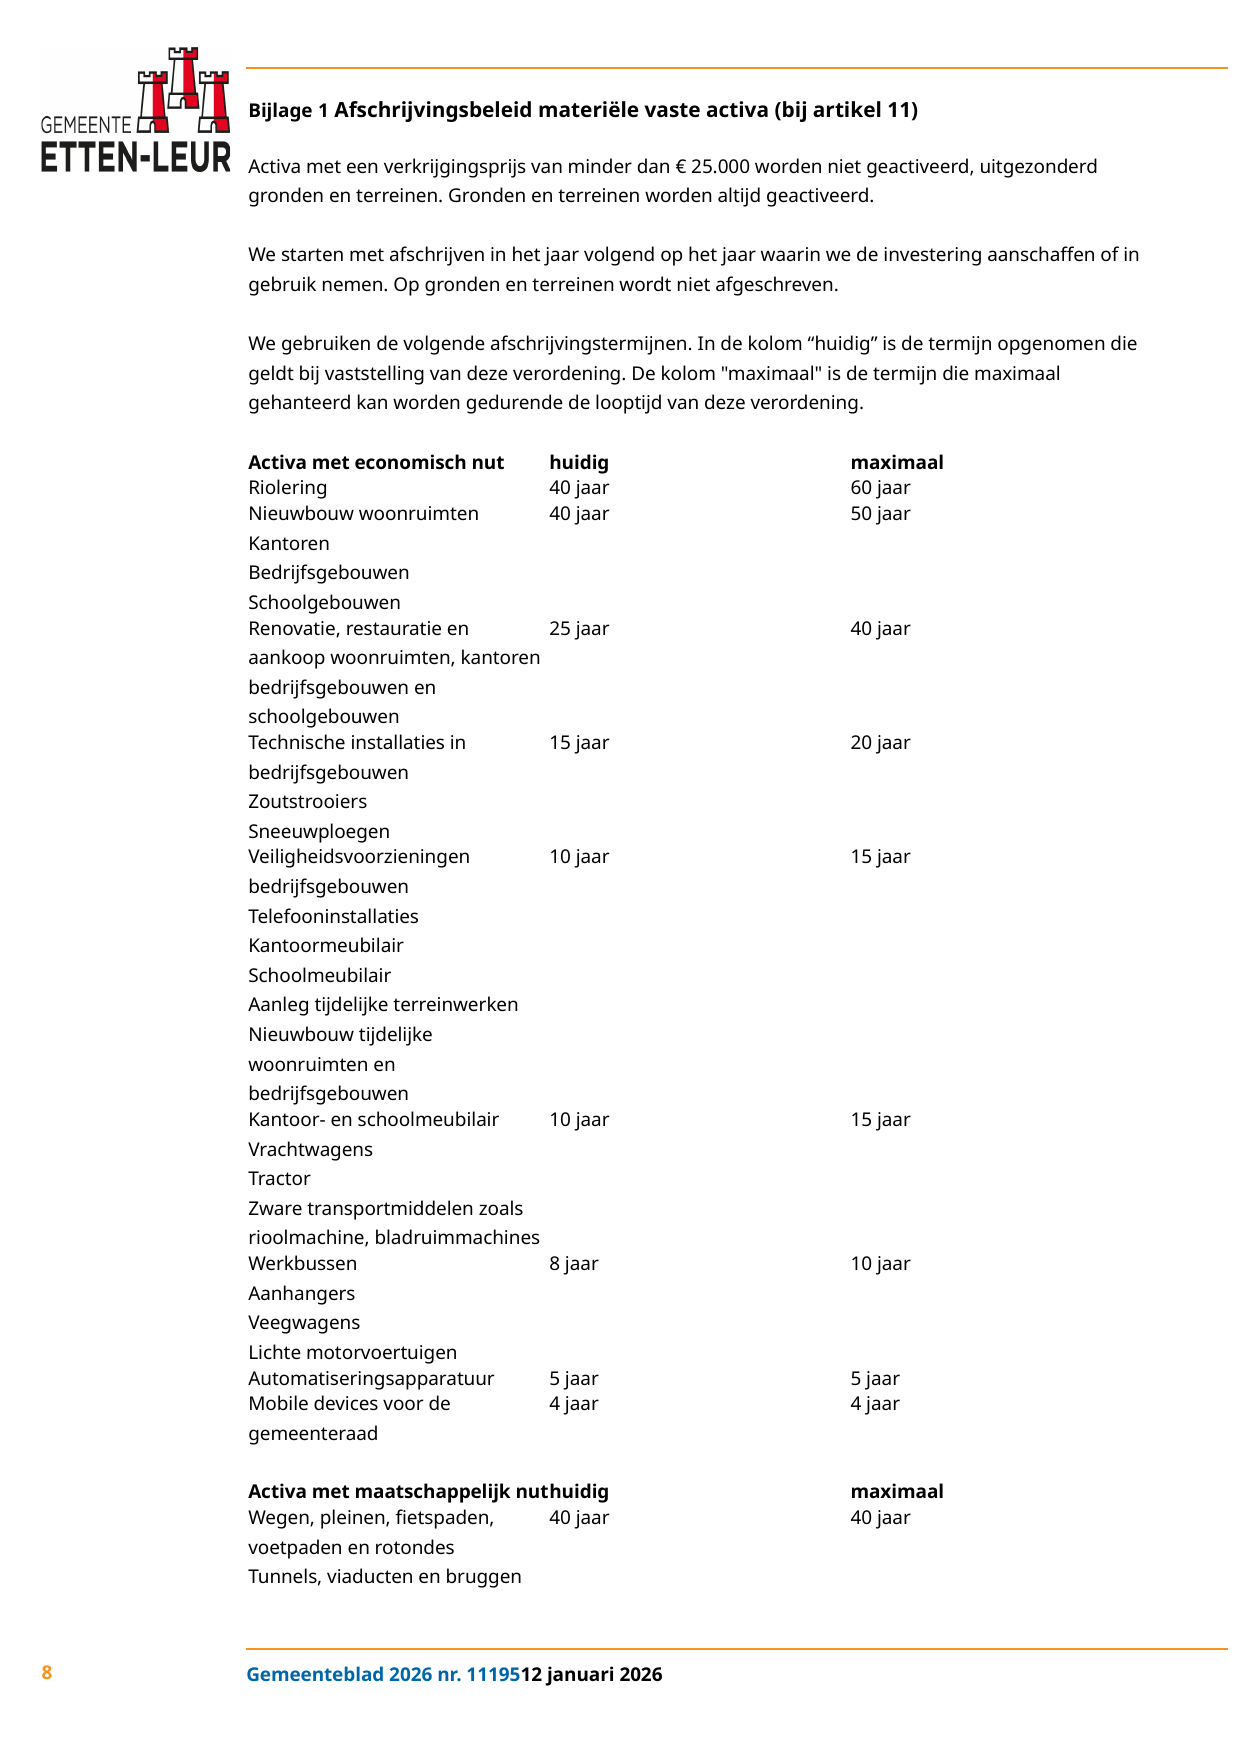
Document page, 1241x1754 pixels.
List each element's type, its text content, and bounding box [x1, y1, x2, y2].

table_cell Wegen, pleinen, fietspaden, voetpaden en rotondes Tunnels, viaducten en bruggen [248, 1504, 549, 1589]
table_cell 10 jaar [549, 1106, 850, 1250]
table_cell Mobile devices voor de gemeenteraad [248, 1390, 549, 1446]
table_cell Automatiseringsapparatuur [248, 1365, 549, 1390]
table_cell 40 jaar [549, 500, 850, 615]
table_header Activa met maatschappelijk nut [248, 1479, 549, 1504]
text We starten met afschrijven in het jaar volgend op het jaar waarin we de investering aanschaffen of in gebruik nemen. Op gronden en terreinen wordt niet afgeschreven. [248, 242, 1152, 297]
table_cell 15 jaar [549, 729, 850, 844]
text Activa met een verkrijgingsprijs van minder dan € 25.000 worden niet geactiveerd, uitgezonderd gronden en terreinen. Gronden en terreinen worden altijd geactiveerd. [248, 153, 1152, 208]
table_cell Nieuwbouw woonruimten Kantoren Bedrijfsgebouwen Schoolgebouwen [248, 500, 549, 615]
text Bijlage 1 Afschrijvingsbeleid materiële vaste activa (bij artikel 11) [248, 95, 1152, 123]
table_cell Riolering [248, 475, 549, 500]
table_cell 5 jaar [850, 1365, 1152, 1390]
table_cell 15 jaar [850, 1106, 1152, 1250]
table_cell 40 jaar [850, 615, 1152, 729]
table_cell 50 jaar [850, 500, 1152, 615]
table_cell 60 jaar [850, 475, 1152, 500]
table_cell 5 jaar [549, 1365, 850, 1390]
table_cell 10 jaar [850, 1250, 1152, 1365]
table_header maximaal [850, 1479, 1152, 1504]
text We gebruiken de volgende afschrijvingstermijnen. In de kolom “huidig” is de termijn opgenomen die geldt bij vaststelling van deze verordening. De kolom "maximaal" is de termijn die maximaal gehanteerd kan worden gedurende de looptijd van deze verordening. [248, 330, 1152, 415]
table_header Activa met economisch nut [248, 449, 549, 474]
table_cell 4 jaar [549, 1390, 850, 1446]
table_header maximaal [850, 449, 1152, 474]
table_cell 25 jaar [549, 615, 850, 729]
table_cell Werkbussen Aanhangers Veegwagens Lichte motorvoertuigen [248, 1250, 549, 1365]
table_cell 20 jaar [850, 729, 1152, 844]
table_cell Technische installaties in bedrijfsgebouwen Zoutstrooiers Sneeuwploegen [248, 729, 549, 844]
table_header huidig [549, 449, 850, 474]
picture [41, 47, 231, 172]
table_cell 10 jaar [549, 844, 850, 1106]
table_cell 8 jaar [549, 1250, 850, 1365]
table_cell 15 jaar [850, 844, 1152, 1106]
table_cell Veiligheidsvoorzieningen bedrijfsgebouwen Telefooninstallaties Kantoormeubilair Schoolmeubilair Aanleg tijdelijke terreinwerken Nieuwbouw tijdelijke woonruimten en bedrijfsgebouwen [248, 844, 549, 1106]
table_cell 4 jaar [850, 1390, 1152, 1446]
table_cell 40 jaar [549, 475, 850, 500]
table_cell 40 jaar [549, 1504, 850, 1589]
table_cell Renovatie, restauratie en aankoop woonruimten, kantoren bedrijfsgebouwen en schoolgebouwen [248, 615, 549, 729]
table_cell 40 jaar [850, 1504, 1152, 1589]
table_cell Kantoor- en schoolmeubilair Vrachtwagens Tractor Zware transportmiddelen zoals rioolmachine, bladruimmachines [248, 1106, 549, 1250]
table_header huidig [549, 1479, 850, 1504]
